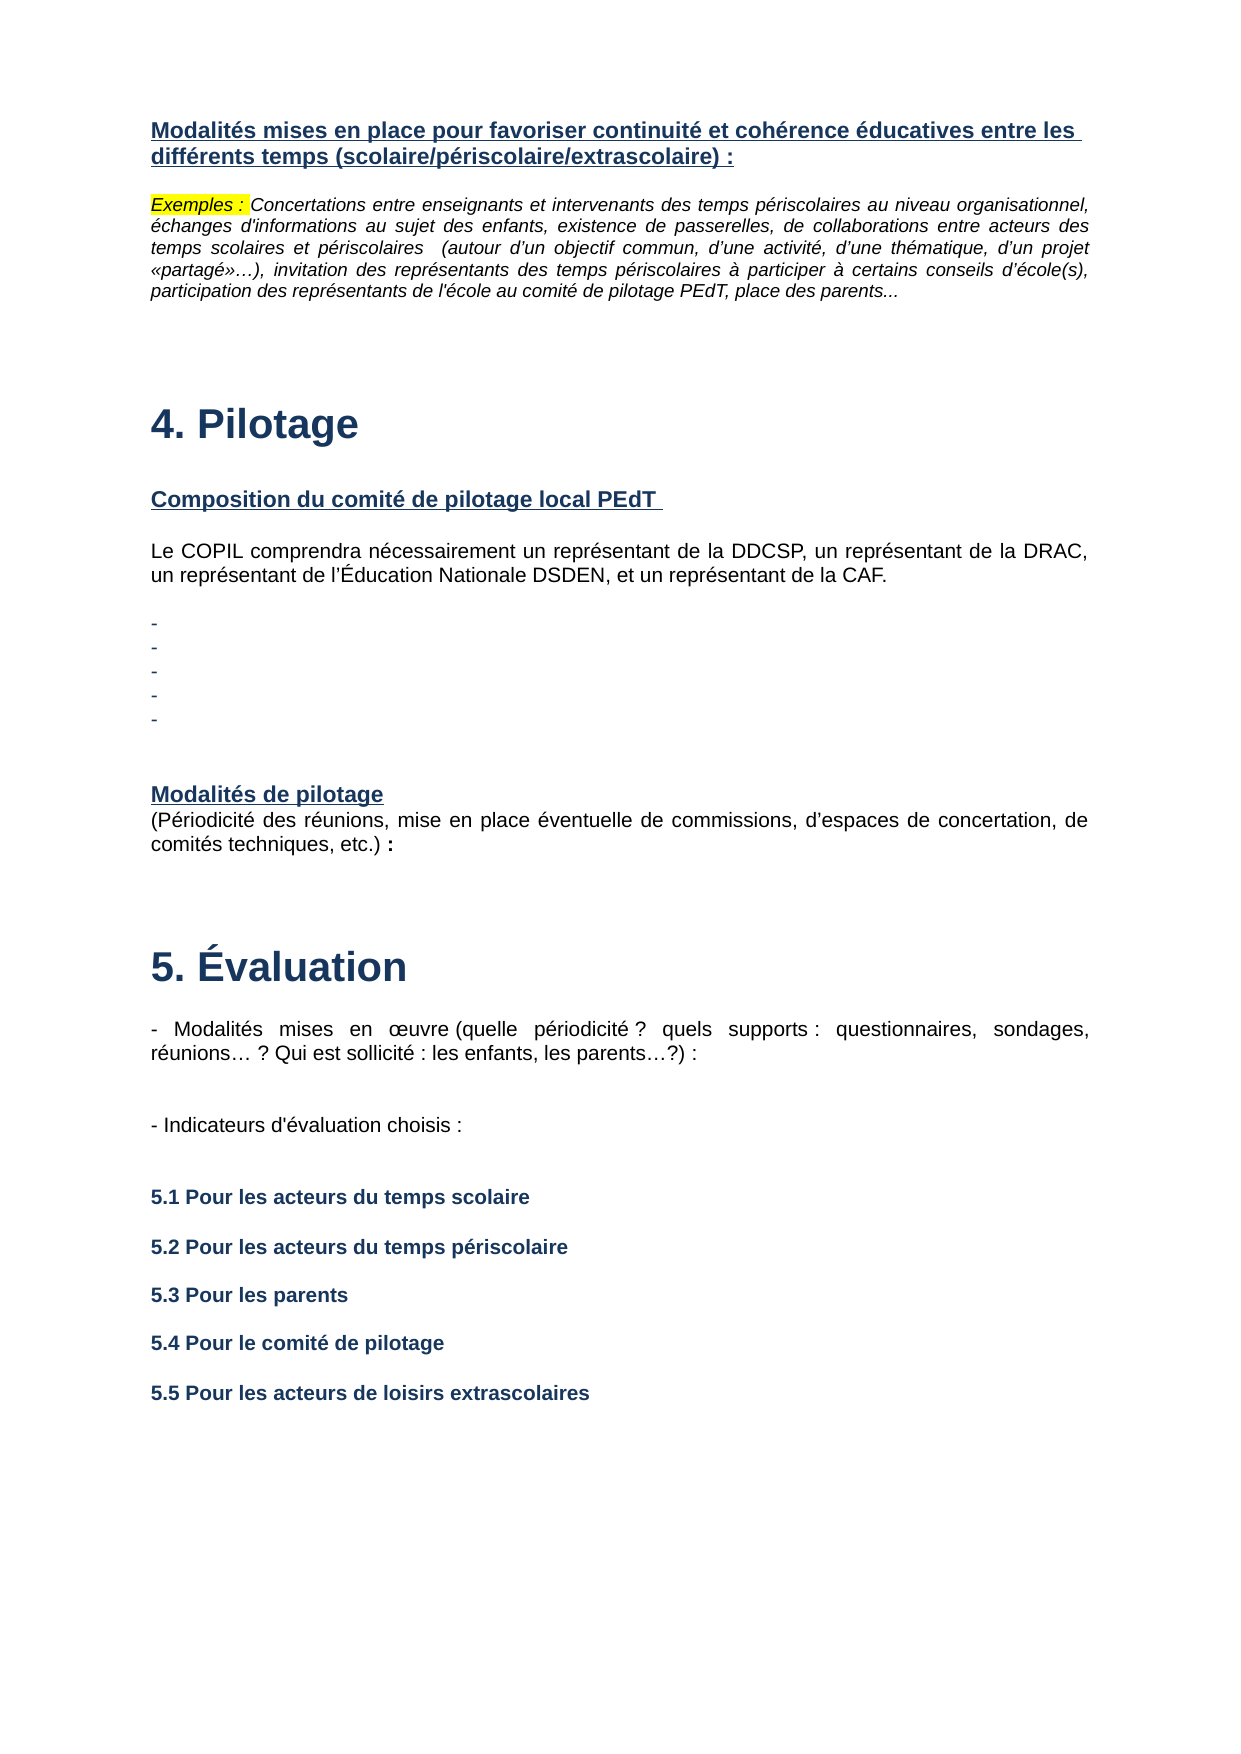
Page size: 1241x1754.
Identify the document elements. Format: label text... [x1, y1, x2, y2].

list 5.1 Pour les acteurs du temps scolaire [151, 1185, 1089, 1209]
list 5.5 Pour les acteurs de loisirs extrascolaires [151, 1381, 1089, 1405]
list 5.2 Pour les acteurs du temps périscolaire [151, 1235, 1089, 1259]
text (Périodicité des réunions, mise en place éventuelle de commissions, d’espaces de concertation, de comités techniques, etc.) : [151, 807, 1089, 855]
text - [151, 611, 1089, 635]
list 5.3 Pour les parents [151, 1283, 1089, 1307]
text 4. Pilotage [151, 400, 1089, 448]
text 5. Évaluation [151, 943, 1089, 991]
text Exemples : Concertations entre enseignants et intervenants des temps périscolaires au niveau organisationnel, échanges d'informations au sujet des enfants, existence de passerelles, de collaborations entre acteurs des temps scolaires et périscolaires (autour d’un objectif commun, d’une activité, d’une thématique, d’un projet «partagé»…), invitation des représentants des temps périscolaires à participer à certains conseils d’école(s), participation des représentants de l'école au comité de pilotage PEdT, place des parents... [151, 194, 1089, 301]
text Modalités de pilotage [151, 781, 1089, 807]
text - [151, 683, 1089, 707]
text Modalités mises en place pour favoriser continuité et cohérence éducatives entre les différents temps (scolaire/périscolaire/extrascolaire) : [151, 117, 1089, 170]
text - Modalités mises en œuvre (quelle périodicité ? quels supports : questionnaires, sondages, réunions… ? Qui est sollicité : les enfants, les parents…?) : [151, 1017, 1089, 1065]
list 5.4 Pour le comité de pilotage [151, 1331, 1089, 1355]
text Composition du comité de pilotage local PEdT [151, 486, 1089, 513]
text - [151, 659, 1089, 683]
text - [151, 635, 1089, 659]
text - [151, 707, 1089, 731]
text Le COPIL comprendra nécessairement un représentant de la DDCSP, un représentant de la DRAC, un représentant de l’Éducation Nationale DSDEN, et un représentant de la CAF. [151, 539, 1089, 587]
text - Indicateurs d'évaluation choisis : [151, 1113, 1089, 1137]
